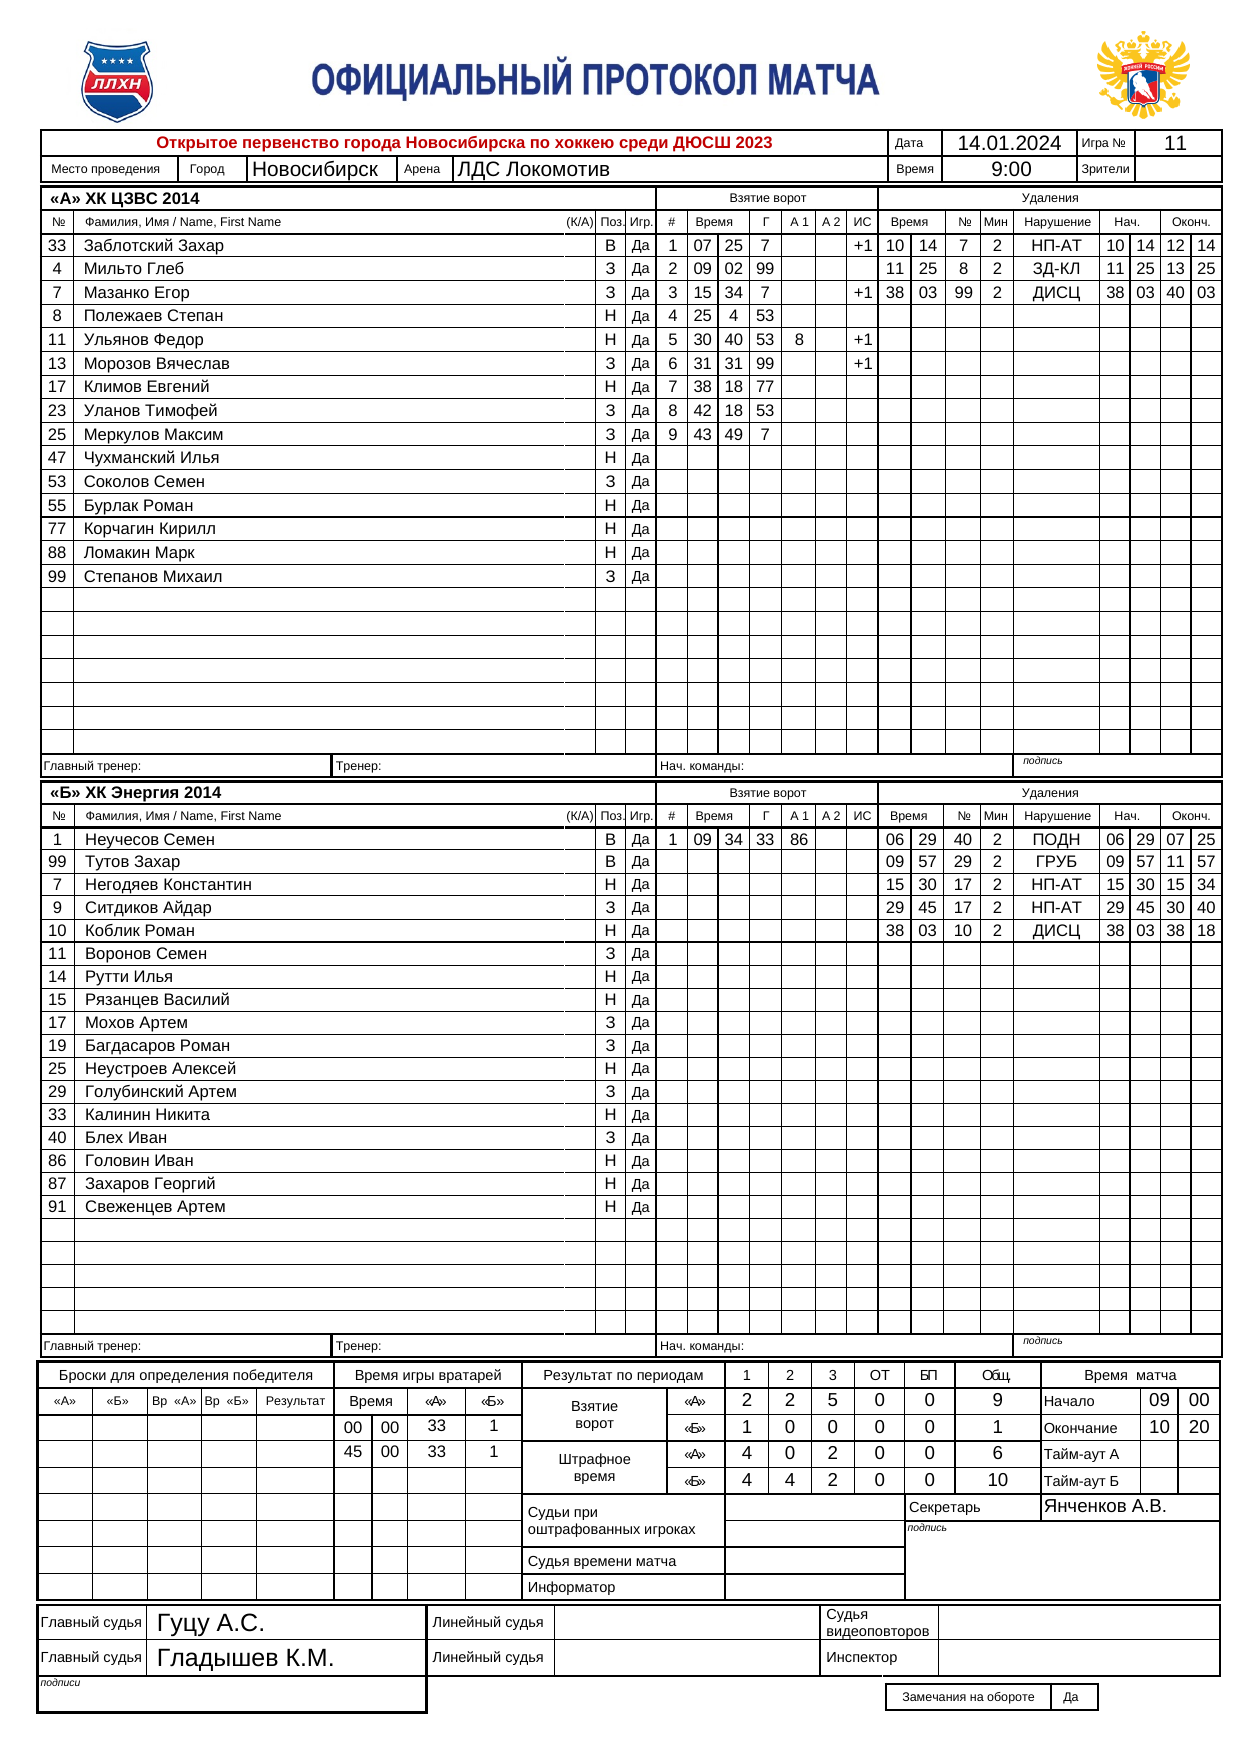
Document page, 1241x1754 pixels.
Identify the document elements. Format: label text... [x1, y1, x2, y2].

table_cell [719, 1196, 749, 1218]
table_cell [944, 1288, 980, 1310]
table_cell Да [626, 352, 655, 374]
table_cell [879, 1012, 910, 1033]
table_cell Да [626, 966, 655, 987]
table_cell подпись [1014, 755, 1221, 776]
table_cell [1131, 1288, 1160, 1310]
table_cell 29 [1131, 829, 1160, 849]
table_cell Мохов Артем [75, 1012, 564, 1033]
table_cell [1131, 1196, 1160, 1218]
table_cell [847, 683, 877, 706]
table_cell [148, 1574, 201, 1599]
table_cell [373, 1494, 407, 1520]
table_header Время игры вратарей [335, 1363, 521, 1387]
table_cell НП-АТ [1014, 874, 1099, 895]
table_cell Да [626, 943, 655, 964]
table_cell [912, 423, 945, 445]
table_cell [816, 1173, 846, 1195]
table_cell [981, 352, 1013, 374]
table_cell [981, 636, 1013, 658]
table_cell [782, 235, 815, 256]
table_cell 86 [42, 1150, 74, 1172]
table_cell [688, 730, 717, 753]
table_cell [408, 1468, 465, 1493]
table_cell Н [596, 1150, 625, 1172]
table_cell [1161, 612, 1190, 634]
table_cell 31 [688, 352, 717, 374]
table_cell ИС [847, 805, 877, 826]
table_cell [93, 1416, 147, 1440]
table_cell [657, 446, 687, 469]
table_cell [912, 683, 945, 706]
table_cell З [596, 281, 625, 303]
table_cell Зрители [1078, 157, 1134, 181]
table_cell 03 [1192, 281, 1221, 303]
table_cell [981, 470, 1013, 493]
table_cell 4 [769, 1468, 811, 1493]
table_cell [565, 423, 595, 445]
table_cell [981, 494, 1013, 516]
table_cell [750, 1196, 781, 1218]
table_cell [981, 1035, 1013, 1057]
table_cell [688, 707, 717, 729]
table_cell [565, 683, 595, 706]
table_cell [42, 659, 73, 682]
table_cell [847, 518, 877, 540]
table_cell [688, 541, 717, 564]
table_cell Гладышев К.М. [147, 1640, 425, 1675]
table_cell [1192, 1104, 1221, 1126]
table_cell 6 [657, 352, 687, 374]
table_cell [782, 1035, 815, 1057]
table_cell 38 [1100, 920, 1129, 941]
table_cell [1100, 1035, 1129, 1057]
table_cell [565, 1242, 595, 1264]
table_cell [1100, 683, 1129, 706]
table_cell [981, 541, 1013, 564]
table_cell Г [750, 805, 781, 826]
table_cell [816, 257, 846, 280]
table_cell [719, 1104, 749, 1126]
table_cell [946, 541, 980, 564]
table_cell [912, 1288, 943, 1310]
table_cell [879, 636, 910, 658]
table_cell [565, 966, 595, 987]
table_cell [1100, 1288, 1129, 1310]
table_cell [1100, 1150, 1129, 1172]
table_cell «Б» [668, 1415, 724, 1440]
table_cell 4 [726, 1468, 768, 1493]
table_cell 9 [956, 1389, 1040, 1413]
table_cell [1100, 423, 1129, 445]
table_cell [466, 1547, 521, 1573]
table_cell [782, 565, 815, 587]
table_cell [1131, 683, 1160, 706]
table_cell [912, 446, 945, 469]
table_cell [565, 235, 595, 256]
table_cell [1161, 1196, 1190, 1218]
table_cell [1131, 1058, 1160, 1079]
table_cell Свеженцев Артем [75, 1196, 564, 1218]
table_cell ПОДН [1014, 829, 1099, 849]
table_cell 5 [812, 1389, 854, 1413]
table_cell [1161, 588, 1190, 611]
table_cell 1 [657, 829, 687, 849]
table_cell З [596, 1127, 625, 1149]
table_cell [565, 1196, 595, 1218]
table_cell 0 [855, 1415, 904, 1440]
table_cell [1014, 1012, 1099, 1033]
table_cell 03 [912, 281, 945, 303]
table_cell [981, 446, 1013, 469]
table_cell [1161, 305, 1190, 327]
table_cell [1192, 588, 1221, 611]
table_cell [879, 518, 910, 540]
table_cell [565, 1035, 595, 1057]
table_cell [688, 920, 717, 941]
table_cell 1 [42, 829, 74, 849]
table_cell [847, 943, 877, 964]
table_cell [657, 565, 687, 587]
table_header 1 [726, 1363, 768, 1387]
table_cell З [596, 1081, 625, 1103]
table_cell [148, 1416, 201, 1440]
table_cell [1100, 565, 1129, 587]
table_cell [1131, 1035, 1160, 1057]
table_cell Негодяев Константин [75, 874, 564, 895]
table_cell [944, 1219, 980, 1241]
table_cell [657, 1058, 687, 1079]
table_cell Н [596, 518, 625, 540]
table_cell [42, 707, 73, 729]
table_cell 38 [688, 376, 717, 398]
table_cell [688, 874, 717, 895]
table_cell «Б» [668, 1468, 724, 1493]
table_cell [946, 446, 980, 469]
table_cell [879, 1219, 910, 1241]
table_cell [1131, 376, 1160, 398]
table_cell [981, 1081, 1013, 1103]
table_cell 29 [879, 896, 910, 918]
table_cell 18 [1192, 920, 1221, 941]
table_cell [782, 966, 815, 987]
table_cell [883, 1677, 1220, 1681]
table_cell [1100, 399, 1129, 422]
table_cell [981, 683, 1013, 706]
table_cell [1014, 659, 1099, 682]
table_cell [847, 966, 877, 987]
table_cell [74, 636, 564, 658]
table_cell Да [626, 1012, 655, 1033]
table_cell [335, 1521, 371, 1546]
table_cell 7 [946, 235, 980, 256]
table_cell [202, 1441, 256, 1467]
table_cell [1161, 636, 1190, 658]
table_cell [944, 1104, 980, 1126]
table_cell [1161, 1219, 1190, 1241]
table_cell [879, 494, 910, 516]
table_cell [688, 1219, 717, 1241]
table_cell [1192, 1035, 1221, 1057]
table_cell Оконч. [1161, 805, 1221, 826]
table_cell [944, 966, 980, 987]
table_cell [816, 1265, 846, 1287]
table_cell Калинин Никита [75, 1104, 564, 1126]
table_cell 2 [769, 1389, 811, 1413]
table_cell [202, 1521, 256, 1546]
table_cell 0 [905, 1415, 954, 1440]
table_cell [719, 1219, 749, 1241]
table_cell З [596, 565, 625, 587]
table_cell [912, 1265, 943, 1287]
table_cell Да [626, 281, 655, 303]
table_cell [565, 565, 595, 587]
table_cell ГРУБ [1014, 850, 1099, 872]
table_cell [1161, 541, 1190, 564]
table_cell [719, 470, 749, 493]
table_cell [408, 1574, 465, 1599]
table_cell Начало [1042, 1389, 1140, 1413]
table_cell [1131, 1265, 1160, 1287]
picture [5, 28, 1197, 129]
table_cell Уланов Тимофей [74, 399, 564, 422]
table_cell 33 [42, 1104, 74, 1126]
table_cell [688, 1242, 717, 1264]
table_cell В [596, 235, 625, 256]
table_cell [596, 1265, 625, 1287]
table_cell [1131, 541, 1160, 564]
table_cell [981, 612, 1013, 634]
table_cell 8 [782, 328, 815, 351]
table_cell [726, 1548, 904, 1573]
table_cell [981, 989, 1013, 1011]
table_cell [596, 1242, 625, 1264]
table_cell 11 [1100, 257, 1129, 280]
table_cell [202, 1494, 256, 1520]
table_cell [816, 1219, 846, 1241]
table_cell [1100, 1058, 1129, 1079]
table_cell [555, 1640, 819, 1675]
table_cell [719, 565, 749, 587]
table_cell [1141, 1468, 1177, 1493]
table_cell 38 [879, 920, 910, 941]
table_cell 1 [466, 1416, 521, 1440]
table_cell [657, 1265, 687, 1287]
table_cell Да [626, 257, 655, 280]
table_cell [657, 730, 687, 753]
table_cell [981, 1012, 1013, 1033]
table_cell [1014, 989, 1099, 1011]
table_cell [1131, 305, 1160, 327]
table_cell [688, 966, 717, 987]
table_cell [912, 1035, 943, 1057]
table_cell Да [626, 376, 655, 398]
table_cell 12 [1161, 235, 1190, 256]
table_cell [1100, 1104, 1129, 1126]
table_cell ЗД-КЛ [1014, 257, 1099, 280]
table_header Да [1052, 1685, 1097, 1709]
table_cell [816, 1242, 846, 1264]
table_cell [1192, 565, 1221, 587]
table_cell [688, 1012, 717, 1033]
table_cell [879, 1104, 910, 1126]
table_cell [719, 446, 749, 469]
table_cell [657, 1311, 687, 1333]
table_cell [1179, 1441, 1219, 1467]
table_cell 99 [42, 565, 73, 587]
table_cell [879, 1265, 910, 1287]
table_cell [1100, 612, 1129, 634]
table_cell 91 [42, 1196, 74, 1218]
table_cell 34 [1192, 874, 1221, 895]
table_cell [912, 588, 945, 611]
table_cell [912, 707, 945, 729]
table_cell Н [596, 989, 625, 1011]
table_cell Г [750, 211, 781, 233]
table_cell [688, 896, 717, 918]
table_cell [1014, 707, 1099, 729]
table_cell 15 [1161, 874, 1190, 895]
table_cell Нач. команды: [657, 755, 1012, 776]
table_cell Да [626, 518, 655, 540]
table_cell [1014, 1173, 1099, 1195]
table_cell [750, 1265, 781, 1287]
table_cell [782, 920, 815, 941]
table_cell 30 [912, 874, 943, 895]
table_cell [1131, 612, 1160, 634]
table_cell [912, 989, 943, 1011]
table_cell [847, 730, 877, 753]
table_cell [944, 1173, 980, 1195]
table_cell [912, 1196, 943, 1218]
table_cell [565, 446, 595, 469]
table_cell [782, 850, 815, 872]
table_cell [847, 1104, 877, 1126]
table_cell [1161, 565, 1190, 587]
table_cell [782, 1242, 815, 1264]
table_cell [565, 1012, 595, 1033]
table_cell [1192, 423, 1221, 445]
table_cell [847, 305, 877, 327]
table_cell [912, 376, 945, 398]
table_cell [719, 518, 749, 540]
table_cell [750, 636, 781, 658]
table_cell 45 [335, 1441, 371, 1467]
table_cell [816, 966, 846, 987]
table_cell [1014, 612, 1099, 634]
table_cell Нарушение [1014, 211, 1099, 233]
table_cell [39, 1494, 92, 1520]
table_cell [657, 943, 687, 964]
table_cell [782, 683, 815, 706]
table_cell [626, 1242, 655, 1264]
table_cell [847, 1127, 877, 1149]
table_cell [782, 1104, 815, 1126]
table_cell [981, 1288, 1013, 1310]
table_cell НП-АТ [1014, 235, 1099, 256]
table_cell [657, 896, 687, 918]
table_cell [816, 1311, 846, 1333]
table_cell [74, 730, 564, 753]
table_cell Ульянов Федор [74, 328, 564, 351]
table_cell [1192, 989, 1221, 1011]
table_cell Да [626, 1081, 655, 1103]
table_cell [782, 659, 815, 682]
table_cell Полежаев Степан [74, 305, 564, 327]
table_cell «А» [668, 1389, 724, 1413]
table_cell [1100, 494, 1129, 516]
table_cell [1014, 943, 1099, 964]
table_cell Нач. [1100, 805, 1160, 826]
table_cell [42, 1219, 74, 1241]
table_cell Неучесов Семен [75, 829, 564, 849]
table_cell 4 [726, 1442, 768, 1467]
table_cell [719, 1035, 749, 1057]
table_cell [1100, 305, 1129, 327]
table_cell [946, 683, 980, 706]
table_cell Степанов Михаил [74, 565, 564, 587]
table_cell # [657, 211, 687, 233]
table_cell [1192, 707, 1221, 729]
table_cell [981, 1127, 1013, 1149]
table_cell Линейный судья [428, 1640, 554, 1675]
table_cell 25 [42, 423, 73, 445]
table_cell [1192, 518, 1221, 540]
table_cell [782, 494, 815, 516]
table_cell [750, 707, 781, 729]
table_cell 25 [688, 305, 717, 327]
table_cell 9:00 [943, 157, 1076, 181]
table_cell [946, 470, 980, 493]
table_cell [816, 943, 846, 964]
table_cell Да [626, 874, 655, 895]
table_cell [93, 1468, 147, 1493]
table_cell Вр «Б» [202, 1389, 256, 1413]
table_cell [1014, 541, 1099, 564]
table_cell [879, 565, 910, 587]
table_cell [626, 683, 655, 706]
table_cell [1014, 305, 1099, 327]
table_cell [1100, 328, 1129, 351]
table_cell [39, 1574, 92, 1599]
table_cell [657, 518, 687, 540]
table_cell [719, 1242, 749, 1264]
table_cell [1161, 1288, 1190, 1310]
table_cell Н [596, 1196, 625, 1218]
table_cell [782, 874, 815, 895]
table_cell [148, 1521, 201, 1546]
table_cell [1131, 966, 1160, 987]
table_cell [782, 257, 815, 280]
table_cell Главный судья [39, 1640, 146, 1675]
table_cell [565, 470, 595, 493]
table_cell [688, 588, 717, 611]
table_cell [782, 1081, 815, 1103]
table_cell [42, 612, 73, 634]
table_cell 9 [657, 423, 687, 445]
table_cell [688, 636, 717, 658]
table_cell [782, 446, 815, 469]
table_cell [816, 612, 846, 634]
table_cell [750, 850, 781, 872]
table_cell 06 [879, 829, 910, 849]
table_cell [1161, 1173, 1190, 1195]
table_cell [688, 1104, 717, 1126]
table_cell [946, 328, 980, 351]
table_cell [1131, 565, 1160, 587]
table_cell 42 [688, 399, 717, 422]
table_cell Главный судья [39, 1606, 146, 1639]
table_cell [782, 1127, 815, 1149]
table_cell Голубинский Артем [75, 1081, 564, 1103]
table_cell [466, 1494, 521, 1520]
table_cell [816, 659, 846, 682]
table_cell [879, 588, 910, 611]
table_cell 11 [879, 257, 910, 280]
table_cell [912, 1127, 943, 1149]
table_cell 0 [905, 1389, 954, 1413]
table_cell 57 [912, 850, 943, 872]
table_cell 30 [1161, 896, 1190, 918]
table_cell [657, 1242, 687, 1264]
table_cell [1192, 1081, 1221, 1103]
table_cell Да [626, 920, 655, 941]
table_cell [93, 1521, 147, 1546]
table_cell Место проведения [42, 157, 177, 181]
table_header Взятие ворот [657, 783, 877, 803]
table_cell [373, 1574, 407, 1599]
table_cell [1161, 328, 1190, 351]
table_cell [879, 966, 910, 987]
table_cell [565, 281, 595, 303]
table_cell Меркулов Максим [74, 423, 564, 445]
table_cell 14 [912, 235, 945, 256]
table_cell 2 [981, 281, 1013, 303]
table_cell Да [626, 896, 655, 918]
table_cell [428, 1677, 882, 1711]
table_cell 00 [335, 1416, 371, 1440]
table_cell 07 [1161, 829, 1190, 849]
table_cell [335, 1547, 371, 1573]
table_cell [912, 328, 945, 351]
table_cell Н [596, 541, 625, 564]
table_cell 17 [42, 1012, 74, 1033]
table_cell З [596, 896, 625, 918]
table_cell З [596, 399, 625, 422]
table_cell [202, 1416, 256, 1440]
table_cell 0 [855, 1442, 904, 1467]
table_cell [750, 989, 781, 1011]
table_cell 2 [981, 257, 1013, 280]
table_cell А 1 [782, 805, 815, 826]
table_cell 07 [688, 235, 717, 256]
table_cell [257, 1468, 333, 1493]
table_cell [74, 588, 564, 611]
table_cell 5 [657, 328, 687, 351]
table_cell Н [596, 920, 625, 941]
table_cell [1014, 399, 1099, 422]
table_cell 10 [1100, 235, 1129, 256]
table_cell [750, 1104, 781, 1126]
table_cell +1 [847, 281, 877, 303]
table_cell [816, 730, 846, 753]
table_cell [688, 565, 717, 587]
table_cell [879, 446, 910, 469]
table_cell [202, 1468, 256, 1493]
table_cell 29 [912, 829, 943, 849]
table_cell 00 [373, 1441, 407, 1467]
table_cell Время [335, 1389, 407, 1413]
table_cell [719, 1081, 749, 1103]
table_cell [946, 423, 980, 445]
table_header Броски для определения победителя [39, 1363, 333, 1387]
table_cell [1131, 494, 1160, 516]
table_cell «Б » [466, 1389, 521, 1413]
table_cell [847, 612, 877, 634]
table_cell [1131, 659, 1160, 682]
table_cell [1014, 565, 1099, 587]
table_cell [1161, 1265, 1190, 1287]
table_cell [408, 1494, 465, 1520]
table_cell [1192, 1311, 1221, 1333]
table_cell 2 [981, 850, 1013, 872]
table_cell [1161, 518, 1190, 540]
table_cell [847, 1219, 877, 1241]
table_cell [1192, 494, 1221, 516]
table_cell Новосибирск [248, 157, 396, 181]
table_cell [946, 352, 980, 374]
table_cell [879, 1196, 910, 1218]
table_cell [912, 1104, 943, 1126]
table_cell [912, 518, 945, 540]
table_cell [719, 683, 749, 706]
table_cell [1100, 1311, 1129, 1333]
table_cell [816, 446, 846, 469]
table_cell Да [626, 470, 655, 493]
table_cell З [596, 423, 625, 445]
table_cell [688, 1150, 717, 1172]
table_cell [879, 423, 910, 445]
table_cell [1161, 352, 1190, 374]
table_cell 2 [812, 1442, 854, 1467]
table_cell [1014, 683, 1099, 706]
table_cell 40 [1192, 896, 1221, 918]
table_cell [782, 943, 815, 964]
table_cell А 2 [816, 805, 846, 826]
table_cell [688, 612, 717, 634]
table_cell [75, 1265, 564, 1287]
table_cell 38 [879, 281, 910, 303]
table_cell [1131, 730, 1160, 753]
table_cell 99 [750, 257, 781, 280]
table_cell [912, 305, 945, 327]
table_cell 8 [946, 257, 980, 280]
table_cell [879, 989, 910, 1011]
table_cell [816, 920, 846, 941]
table_cell [657, 470, 687, 493]
table_cell Морозов Вячеслав [74, 352, 564, 374]
table_cell [946, 707, 980, 729]
table_cell [1014, 328, 1099, 351]
table_cell 15 [1100, 874, 1129, 895]
table_cell [1131, 423, 1160, 445]
table_cell [1100, 966, 1129, 987]
table_cell 03 [912, 920, 943, 941]
table_cell Инспектор [821, 1640, 938, 1675]
table_cell 02 [719, 257, 749, 280]
table_cell [565, 659, 595, 682]
table_cell 38 [1100, 281, 1129, 303]
table_cell [912, 730, 945, 753]
table_cell Время [879, 211, 945, 233]
table_cell [39, 1547, 92, 1573]
table_cell [688, 943, 717, 964]
table_cell Нач. [1100, 211, 1160, 233]
table_cell [816, 989, 846, 1011]
table_cell [782, 305, 815, 327]
table_cell [847, 376, 877, 398]
table_cell З [596, 1035, 625, 1057]
table_cell [1161, 989, 1190, 1011]
table_cell [1161, 1012, 1190, 1033]
table_cell Коблик Роман [75, 920, 564, 941]
table_cell [847, 399, 877, 422]
table_cell [782, 989, 815, 1011]
table_cell [39, 1468, 92, 1493]
table_cell [657, 1127, 687, 1149]
table_cell [1131, 352, 1160, 374]
table_cell 40 [42, 1127, 74, 1149]
table_cell [879, 1288, 910, 1310]
table_cell [1131, 588, 1160, 611]
table_cell [565, 874, 595, 895]
table_cell [816, 1288, 846, 1310]
table_cell [1014, 966, 1099, 987]
table_cell [1100, 989, 1129, 1011]
table_cell [816, 636, 846, 658]
table_cell 1 [466, 1441, 521, 1467]
table_cell 2 [981, 896, 1013, 918]
table_cell [657, 683, 687, 706]
table_cell [626, 1311, 655, 1333]
table_cell [750, 1012, 781, 1033]
table_cell Н [596, 1058, 625, 1079]
table_cell Судья времени матча [523, 1548, 724, 1573]
table_cell [946, 612, 980, 634]
table_cell [750, 1173, 781, 1195]
table_cell [879, 730, 910, 753]
table_cell (К/А) [565, 805, 595, 826]
table_cell 14 [42, 966, 74, 987]
table_cell Н [596, 446, 625, 469]
table_cell [565, 920, 595, 941]
table_cell [1099, 1682, 1220, 1711]
table_header Замечания на обороте [887, 1685, 1050, 1709]
table_cell 29 [944, 850, 980, 872]
table_cell [42, 1288, 74, 1310]
table_cell [719, 730, 749, 753]
table_cell [1192, 1265, 1221, 1287]
table_cell [879, 707, 910, 729]
table_cell [847, 1150, 877, 1172]
table_header «Б» ХК Энергия 2014 [42, 783, 655, 803]
table_cell [565, 850, 595, 872]
table_cell [1192, 683, 1221, 706]
table_cell [912, 636, 945, 658]
table_cell [565, 541, 595, 564]
table_cell 2 [812, 1468, 854, 1493]
table_cell [565, 305, 595, 327]
table_cell [1131, 636, 1160, 658]
table_cell [626, 612, 655, 634]
table_cell [912, 352, 945, 374]
table_cell [750, 1288, 781, 1310]
table_cell Взятие ворот [523, 1389, 666, 1440]
table_cell [466, 1574, 521, 1599]
table_cell [750, 494, 781, 516]
table_cell [1131, 470, 1160, 493]
table_cell [657, 1035, 687, 1057]
table_cell [1131, 1127, 1160, 1149]
table_cell [202, 1574, 256, 1599]
table_cell [782, 1150, 815, 1172]
table_cell [657, 1150, 687, 1172]
table_cell [816, 1104, 846, 1126]
table_cell Мазанко Егор [74, 281, 564, 303]
table_cell [657, 850, 687, 872]
table_cell 11 [1161, 850, 1190, 872]
table_cell Н [596, 874, 625, 895]
table_cell [816, 328, 846, 351]
table_cell 7 [750, 281, 781, 303]
table_cell 10 [879, 235, 910, 256]
table_cell [782, 281, 815, 303]
table_cell [750, 1058, 781, 1079]
table_cell [335, 1468, 371, 1493]
table_header Удаления [879, 783, 1221, 803]
table_cell [847, 257, 877, 280]
table_cell [1131, 1104, 1160, 1126]
table_cell [782, 423, 815, 445]
table_cell [782, 636, 815, 658]
table_cell [1100, 943, 1129, 964]
table_header «А» ХК ЦЗВС 2014 [42, 188, 655, 209]
table_cell Багдасаров Роман [75, 1035, 564, 1057]
table_cell [596, 588, 625, 611]
table_cell [719, 588, 749, 611]
table_cell [750, 470, 781, 493]
table_cell 00 [1179, 1389, 1219, 1413]
table_cell [726, 1575, 904, 1599]
table_cell [148, 1547, 201, 1573]
table_cell [1100, 636, 1129, 658]
table_cell [565, 376, 595, 398]
table_cell [657, 494, 687, 516]
table_cell [719, 943, 749, 964]
table_cell [782, 399, 815, 422]
table_cell 0 [905, 1442, 954, 1467]
table_cell № [42, 805, 74, 826]
table_cell [719, 850, 749, 872]
table_cell 1 [726, 1415, 768, 1440]
table_cell [981, 943, 1013, 964]
table_cell 09 [688, 257, 717, 280]
table_cell # [657, 805, 687, 826]
table_cell [879, 352, 910, 374]
table_cell [981, 423, 1013, 445]
table_cell Ломакин Марк [74, 541, 564, 564]
table_cell [373, 1521, 407, 1546]
table_cell [75, 1288, 564, 1310]
table_cell +1 [847, 352, 877, 374]
table_cell [626, 730, 655, 753]
table_cell 57 [1192, 850, 1221, 872]
table_cell [1161, 1150, 1190, 1172]
table_cell 09 [1100, 850, 1129, 872]
table_cell [750, 1219, 781, 1241]
table_cell В [596, 850, 625, 872]
table_cell [816, 518, 846, 540]
table_cell Нарушение [1014, 805, 1099, 826]
table_header 11 [1136, 131, 1221, 155]
table_cell 10 [1141, 1415, 1177, 1440]
table_cell № [946, 211, 980, 233]
table_cell З [596, 943, 625, 964]
table_cell [847, 588, 877, 611]
table_cell [596, 612, 625, 634]
table_cell [373, 1468, 407, 1493]
table_cell [1192, 352, 1221, 374]
table_cell [373, 1547, 407, 1573]
table_cell [1014, 1081, 1099, 1103]
table_cell [946, 494, 980, 516]
table_cell [912, 399, 945, 422]
table_cell 0 [769, 1415, 811, 1440]
table_cell В [596, 829, 625, 849]
table_cell [1100, 518, 1129, 540]
table_cell 33 [42, 235, 73, 256]
table_cell 25 [1192, 829, 1221, 849]
table_cell 11 [42, 943, 74, 964]
table_cell [1014, 1265, 1099, 1287]
table_cell [1161, 1081, 1190, 1103]
table_cell 17 [944, 874, 980, 895]
table_cell 25 [912, 257, 945, 280]
table_cell Секретарь [906, 1495, 1040, 1520]
table_cell [565, 328, 595, 351]
table_cell Неустроев Алексей [75, 1058, 564, 1079]
table_cell [946, 305, 980, 327]
table_cell 20 [1179, 1415, 1219, 1440]
table_cell 1 [657, 235, 687, 256]
table_cell Да [626, 399, 655, 422]
table_cell Тайм-аут А [1042, 1441, 1140, 1467]
table_cell [981, 1196, 1013, 1218]
table_cell 29 [1100, 896, 1129, 918]
table_cell 7 [750, 423, 781, 445]
table_cell Рутти Илья [75, 966, 564, 987]
table_cell 33 [750, 829, 781, 849]
table_cell [782, 1311, 815, 1333]
table_cell [42, 1242, 74, 1264]
table_cell 25 [719, 235, 749, 256]
table_cell Да [626, 850, 655, 872]
table_cell Гуцу А.С. [147, 1606, 425, 1639]
table_cell [626, 659, 655, 682]
table_cell [565, 518, 595, 540]
table_cell Да [626, 1035, 655, 1057]
table_cell Н [596, 328, 625, 351]
table_cell [782, 588, 815, 611]
table_cell 06 [1100, 829, 1129, 849]
table_header Открытое первенство города Новосибирска по хоккею среди ДЮСШ 2023 [42, 131, 887, 155]
table_cell [1192, 966, 1221, 987]
table_cell Игр. [626, 805, 655, 826]
table_cell [565, 1081, 595, 1103]
table_cell [944, 943, 980, 964]
table_cell [555, 1606, 819, 1639]
table_cell [981, 730, 1013, 753]
table_cell [1131, 1012, 1160, 1033]
table_cell 99 [750, 352, 781, 374]
table_cell [1161, 376, 1190, 398]
table_cell [816, 399, 846, 422]
table_cell [626, 707, 655, 729]
table_cell [816, 850, 846, 872]
table_cell [750, 1035, 781, 1057]
table_cell Главный тренер: [42, 755, 330, 776]
table_cell Поз. [596, 805, 625, 826]
table_cell [782, 896, 815, 918]
table_cell Да [626, 1173, 655, 1195]
table_cell [93, 1441, 147, 1467]
table_cell [782, 1058, 815, 1079]
table_cell [782, 376, 815, 398]
table_header Дата [889, 131, 941, 155]
table_cell [1192, 730, 1221, 753]
table_cell [257, 1521, 333, 1546]
table_cell Вр «А» [148, 1389, 201, 1413]
table_cell [912, 565, 945, 587]
table_cell Н [596, 376, 625, 398]
table_cell [981, 399, 1013, 422]
table_cell 13 [42, 352, 73, 374]
table_cell [688, 850, 717, 872]
table_cell 86 [782, 829, 815, 849]
table_cell [816, 1035, 846, 1057]
table_cell [1192, 399, 1221, 422]
table_cell [148, 1494, 201, 1520]
table_cell 03 [1131, 920, 1160, 941]
table_cell [847, 1012, 877, 1033]
table_cell [981, 305, 1013, 327]
table_cell № [944, 805, 980, 826]
table_cell Время [688, 211, 749, 233]
table_cell 03 [1131, 281, 1160, 303]
table_cell [565, 588, 595, 611]
table_cell [847, 565, 877, 587]
table_cell [981, 1173, 1013, 1195]
table_cell 0 [905, 1468, 954, 1493]
table_cell [847, 1035, 877, 1057]
table_cell [42, 636, 73, 658]
table_cell [879, 659, 910, 682]
table_cell 33 [408, 1416, 465, 1440]
table_cell З [596, 352, 625, 374]
table_cell [912, 943, 943, 964]
table_cell [1131, 1219, 1160, 1241]
table_cell [1131, 1150, 1160, 1172]
table_cell [816, 470, 846, 493]
table_cell [981, 659, 1013, 682]
table_cell ИС [847, 211, 877, 233]
table_cell [782, 707, 815, 729]
table_cell [1192, 470, 1221, 493]
table_cell Время [879, 805, 943, 826]
table_cell «А» [668, 1442, 724, 1467]
table_cell [1161, 494, 1190, 516]
table_header 2 [769, 1363, 811, 1387]
table_cell [879, 376, 910, 398]
table_cell Климов Евгений [74, 376, 564, 398]
table_cell [1131, 1311, 1160, 1333]
table_cell [879, 399, 910, 422]
table_cell 55 [42, 494, 73, 516]
table_cell [688, 470, 717, 493]
table_cell [750, 943, 781, 964]
table_cell [148, 1441, 201, 1467]
table_cell 19 [42, 1035, 74, 1057]
table_cell Да [626, 235, 655, 256]
table_cell [981, 1265, 1013, 1287]
table_cell [847, 1081, 877, 1103]
table_cell 09 [688, 829, 717, 849]
table_cell 99 [42, 850, 74, 872]
table_cell [879, 305, 910, 327]
table_cell [202, 1547, 256, 1573]
table_cell [257, 1574, 333, 1599]
table_cell [1014, 1104, 1099, 1126]
table_cell [939, 1606, 1219, 1639]
table_cell [912, 470, 945, 493]
table_cell Результат [257, 1389, 333, 1413]
table_cell 25 [1192, 257, 1221, 280]
table_cell [657, 966, 687, 987]
table_cell З [596, 1012, 625, 1033]
table_cell Захаров Георгий [75, 1173, 564, 1195]
table_cell [1014, 376, 1099, 398]
table_cell 0 [855, 1468, 904, 1493]
table_header Взятие ворот [657, 188, 877, 209]
table_cell [596, 1288, 625, 1310]
table_cell [688, 1196, 717, 1218]
table_cell [1100, 707, 1129, 729]
table_cell [719, 920, 749, 941]
table_cell [750, 966, 781, 987]
table_cell Тренер: [333, 755, 655, 776]
table_cell [74, 612, 564, 634]
table_cell [912, 1058, 943, 1079]
table_cell [1014, 423, 1099, 445]
table_cell [912, 541, 945, 564]
table_cell [726, 1495, 904, 1520]
table_cell [879, 470, 910, 493]
table_header Время матча [1042, 1363, 1219, 1387]
table_cell [688, 1265, 717, 1287]
table_cell Да [626, 565, 655, 587]
table_cell 4 [719, 305, 749, 327]
table_cell [408, 1547, 465, 1573]
table_cell [1161, 707, 1190, 729]
table_cell [750, 1242, 781, 1264]
table_cell [719, 874, 749, 895]
table_cell [847, 541, 877, 564]
table_cell [847, 1265, 877, 1287]
table_cell [565, 1058, 595, 1079]
table_cell [981, 1058, 1013, 1079]
table_cell Фамилия, Имя / Name, First Name [75, 805, 565, 826]
table_cell [1161, 966, 1190, 987]
table_cell [879, 328, 910, 351]
table_cell 25 [1131, 257, 1160, 280]
table_cell [816, 1058, 846, 1079]
table_cell [1014, 494, 1099, 516]
table_cell [39, 1416, 92, 1440]
table_cell Воронов Семен [75, 943, 564, 964]
table_cell [1131, 518, 1160, 540]
table_cell [719, 966, 749, 987]
table_cell [1192, 1012, 1221, 1033]
table_cell [1100, 541, 1129, 564]
table_header Игра № [1078, 131, 1134, 155]
table_cell [816, 707, 846, 729]
table_cell Да [626, 305, 655, 327]
table_cell Да [626, 1196, 655, 1218]
table_cell Чухманский Илья [74, 446, 564, 469]
table_cell [1100, 470, 1129, 493]
table_cell [719, 1150, 749, 1172]
table_cell [657, 874, 687, 895]
table_cell [688, 518, 717, 540]
table_cell 7 [42, 281, 73, 303]
table_cell [847, 446, 877, 469]
table_cell [816, 829, 846, 849]
table_cell Главный тренер: [42, 1335, 330, 1356]
table_cell [1100, 1127, 1129, 1149]
table_cell +1 [847, 235, 877, 256]
table_cell Н [596, 494, 625, 516]
table_cell [816, 1012, 846, 1033]
table_cell [719, 1127, 749, 1149]
table_cell [565, 352, 595, 374]
table_cell [657, 612, 687, 634]
table_cell [879, 1127, 910, 1149]
table_cell [1161, 943, 1190, 964]
table_cell [847, 1058, 877, 1079]
table_cell [816, 896, 846, 918]
table_cell [565, 1265, 595, 1287]
table_cell [1014, 470, 1099, 493]
table_cell [1131, 1173, 1160, 1195]
table_cell 15 [879, 874, 910, 895]
table_cell [1100, 588, 1129, 611]
table_cell Бурлак Роман [74, 494, 564, 516]
table_cell [847, 1311, 877, 1333]
table_cell [596, 659, 625, 682]
table_cell [946, 659, 980, 682]
table_cell [1131, 328, 1160, 351]
table_cell подпись [1014, 1335, 1221, 1356]
table_cell [1161, 446, 1190, 469]
table_cell [816, 565, 846, 587]
table_cell [1161, 399, 1190, 422]
table_cell [879, 1242, 910, 1264]
table_cell [1192, 636, 1221, 658]
table_cell [750, 659, 781, 682]
table_cell [719, 1288, 749, 1310]
table_cell [408, 1521, 465, 1546]
table_cell 8 [42, 305, 73, 327]
table_cell З [596, 257, 625, 280]
table_cell 18 [719, 376, 749, 398]
table_cell [944, 1196, 980, 1218]
table_cell [75, 1219, 564, 1241]
table_cell [1131, 399, 1160, 422]
table_cell [1100, 446, 1129, 469]
table_cell Время [688, 805, 749, 826]
table_cell ЛДС Локомотив [454, 157, 887, 181]
table_cell Линейный судья [428, 1606, 554, 1639]
table_cell [981, 1242, 1013, 1264]
table_cell [565, 730, 595, 753]
table_cell [657, 1173, 687, 1195]
table_cell Да [626, 446, 655, 469]
table_cell [1014, 352, 1099, 374]
table_cell Ситдиков Айдар [75, 896, 564, 918]
table_cell [946, 588, 980, 611]
table_cell [565, 829, 595, 849]
table_cell [816, 235, 846, 256]
table_cell [912, 494, 945, 516]
table_cell [879, 943, 910, 964]
table_cell [1192, 943, 1221, 964]
table_cell Игр. [626, 211, 655, 233]
table_cell 15 [42, 989, 74, 1011]
table_cell [626, 1219, 655, 1241]
table_cell 77 [750, 376, 781, 398]
table_cell [847, 989, 877, 1011]
table_cell [657, 707, 687, 729]
table_cell 43 [688, 423, 717, 445]
table_cell [981, 565, 1013, 587]
table_cell 10 [42, 920, 74, 941]
table_cell [981, 707, 1013, 729]
table_cell Поз. [596, 211, 625, 233]
table_cell 45 [912, 896, 943, 918]
table_cell [1161, 683, 1190, 706]
table_cell [1014, 1311, 1099, 1333]
table_cell 11 [42, 328, 73, 351]
table_cell 09 [1141, 1389, 1177, 1413]
table_cell [688, 1173, 717, 1195]
table_cell [657, 659, 687, 682]
table_cell [1014, 1058, 1099, 1079]
table_cell Оконч. [1161, 211, 1221, 233]
table_cell Тайм-аут Б [1042, 1468, 1140, 1493]
table_header ОТ [855, 1363, 904, 1387]
table_cell [657, 588, 687, 611]
table_cell [816, 1150, 846, 1172]
table_cell 00 [373, 1416, 407, 1440]
table_cell [626, 588, 655, 611]
table_cell ДИСЦ [1014, 920, 1099, 941]
table_cell 2 [981, 829, 1013, 849]
table_cell Да [626, 1150, 655, 1172]
table_cell Судья видеоповторов [821, 1606, 938, 1639]
table_cell [257, 1416, 333, 1440]
table_cell [944, 1150, 980, 1172]
table_cell [688, 683, 717, 706]
table_cell [912, 1081, 943, 1103]
table_cell [1161, 659, 1190, 682]
table_cell [596, 1219, 625, 1241]
table_cell [1014, 1219, 1099, 1241]
table_cell [1161, 1035, 1190, 1057]
table_cell [847, 920, 877, 941]
table_cell [944, 1035, 980, 1057]
table_cell Штрафное время [523, 1442, 666, 1493]
table_cell [1161, 1242, 1190, 1264]
table_cell А 2 [816, 211, 846, 233]
table_cell [1100, 1012, 1129, 1033]
table_cell [944, 1265, 980, 1287]
table_cell [750, 565, 781, 587]
table_cell [847, 470, 877, 493]
table_cell [1014, 446, 1099, 469]
table_cell [981, 966, 1013, 987]
table_cell 49 [719, 423, 749, 445]
table_cell [688, 1035, 717, 1057]
table_cell [1192, 1288, 1221, 1310]
table_cell [750, 446, 781, 469]
table_cell [847, 1288, 877, 1310]
table_cell [1192, 1173, 1221, 1195]
table_cell +1 [847, 328, 877, 351]
table_cell 2 [981, 920, 1013, 941]
table_cell [74, 683, 564, 706]
table_cell [946, 376, 980, 398]
table_cell [816, 874, 846, 895]
table_cell [93, 1574, 147, 1599]
table_cell 2 [726, 1389, 768, 1413]
table_cell Корчагин Кирилл [74, 518, 564, 540]
table_cell [879, 541, 910, 564]
table_cell А 1 [782, 211, 815, 233]
table_cell [847, 850, 877, 872]
table_cell [565, 257, 595, 280]
table_cell 14 [1131, 235, 1160, 256]
table_cell [946, 399, 980, 422]
table_cell Арена [398, 157, 452, 181]
table_cell 14 [1192, 235, 1221, 256]
table_cell 25 [42, 1058, 74, 1079]
table_cell [1161, 470, 1190, 493]
table_cell [750, 874, 781, 895]
table_cell [847, 423, 877, 445]
table_cell [879, 1150, 910, 1172]
table_cell [1192, 541, 1221, 564]
table_cell Информатор [523, 1575, 724, 1599]
table_cell [1161, 1311, 1190, 1333]
table_cell [944, 1012, 980, 1033]
table_cell Мин [981, 805, 1013, 826]
table_cell [1014, 1196, 1099, 1218]
table_cell 4 [657, 305, 687, 327]
table_cell [816, 588, 846, 611]
table_cell [847, 494, 877, 516]
table_cell [719, 612, 749, 634]
table_cell [657, 1081, 687, 1103]
table_cell [565, 1150, 595, 1172]
table_cell [657, 989, 687, 1011]
table_cell [688, 446, 717, 469]
table_cell [719, 494, 749, 516]
table_cell [1131, 446, 1160, 469]
table_cell 10 [956, 1468, 1040, 1493]
table_cell Тутов Захар [75, 850, 564, 872]
table_cell 47 [42, 446, 73, 469]
table_cell [565, 399, 595, 422]
table_cell [1014, 636, 1099, 658]
table_cell Да [626, 541, 655, 564]
table_cell [879, 612, 910, 634]
table_cell [565, 1127, 595, 1149]
table_cell [596, 730, 625, 753]
table_cell [688, 659, 717, 682]
table_cell Фамилия, Имя / Name, First Name [74, 211, 565, 233]
table_cell [782, 352, 815, 374]
table_cell ДИСЦ [1014, 281, 1099, 303]
table_cell 88 [42, 541, 73, 564]
table_cell [335, 1574, 371, 1599]
table_cell [912, 1311, 943, 1333]
table_cell [946, 730, 980, 753]
table_cell [750, 683, 781, 706]
table_cell [750, 1150, 781, 1172]
table_cell 17 [944, 896, 980, 918]
table_cell [719, 896, 749, 918]
table_cell [1100, 1265, 1129, 1287]
table_cell 29 [42, 1081, 74, 1103]
table_cell 10 [944, 920, 980, 941]
table_cell 0 [855, 1389, 904, 1413]
table_cell [565, 1288, 595, 1310]
table_cell [912, 1012, 943, 1033]
table_cell 40 [944, 829, 980, 849]
table_cell [1014, 1242, 1099, 1264]
table_cell [912, 1242, 943, 1264]
table_cell Да [626, 829, 655, 849]
table_cell [847, 874, 877, 895]
table_cell [1100, 659, 1129, 682]
table_cell 34 [719, 829, 749, 849]
table_cell [719, 989, 749, 1011]
table_cell [257, 1441, 333, 1467]
table_cell [626, 1288, 655, 1310]
table_cell [39, 1521, 92, 1546]
table_cell 7 [750, 235, 781, 256]
table_cell [782, 1288, 815, 1310]
table_cell [565, 494, 595, 516]
table_cell Блех Иван [75, 1127, 564, 1149]
table_cell [42, 730, 73, 753]
table_cell [657, 1012, 687, 1033]
table_cell [657, 1219, 687, 1241]
table_cell 18 [719, 399, 749, 422]
table_cell [565, 707, 595, 729]
table_cell [847, 659, 877, 682]
table_cell Янченков А.В. [1042, 1495, 1219, 1520]
table_cell [1192, 659, 1221, 682]
table_cell [1141, 1441, 1177, 1467]
table_cell [847, 1196, 877, 1218]
table_cell [1161, 730, 1190, 753]
table_cell [816, 683, 846, 706]
table_cell [466, 1521, 521, 1546]
table_cell [688, 1127, 717, 1149]
table_cell [1014, 1288, 1099, 1310]
table_cell [1100, 352, 1129, 374]
table_cell «Б» [93, 1389, 147, 1413]
table_cell [816, 494, 846, 516]
table_cell 0 [812, 1415, 854, 1440]
table_cell [1179, 1468, 1219, 1493]
table_cell [257, 1494, 333, 1520]
table_cell [981, 1150, 1013, 1172]
table_cell Да [626, 1127, 655, 1149]
table_cell [1136, 157, 1221, 181]
table_cell [879, 1035, 910, 1057]
table_cell [688, 989, 717, 1011]
table_cell [726, 1521, 904, 1546]
table_cell [946, 565, 980, 587]
table_cell [981, 1104, 1013, 1126]
table_cell [944, 1081, 980, 1103]
table_cell [42, 683, 73, 706]
table_cell 31 [719, 352, 749, 374]
table_cell 7 [657, 376, 687, 398]
table_cell Да [626, 989, 655, 1011]
table_cell [879, 1081, 910, 1103]
table_cell [1192, 376, 1221, 398]
table_cell подписи [39, 1677, 425, 1711]
table_cell [816, 1127, 846, 1149]
table_cell Город [179, 157, 246, 181]
table_cell [847, 636, 877, 658]
table_cell [148, 1468, 201, 1493]
table_cell [816, 1081, 846, 1103]
table_cell [750, 730, 781, 753]
table_cell [816, 352, 846, 374]
table_cell (К/А) [565, 211, 595, 233]
table_cell [42, 588, 73, 611]
table_cell [596, 1311, 625, 1333]
table_cell [1161, 1127, 1190, 1149]
table_cell [596, 683, 625, 706]
table_cell [657, 1196, 687, 1218]
table_cell [1100, 1219, 1129, 1241]
table_cell [719, 1012, 749, 1033]
table_cell [1192, 305, 1221, 327]
table_cell [782, 518, 815, 540]
table_cell [565, 896, 595, 918]
table_cell [750, 1127, 781, 1149]
table_cell [946, 636, 980, 658]
table_cell [816, 541, 846, 564]
table_cell [847, 1242, 877, 1264]
table_cell [657, 1104, 687, 1126]
table_cell [1192, 1242, 1221, 1264]
table_cell [1100, 1242, 1129, 1264]
table_cell [1100, 730, 1129, 753]
table_cell [1192, 1150, 1221, 1172]
table_cell [944, 1311, 980, 1333]
table_cell [944, 1242, 980, 1264]
table_cell [847, 829, 877, 849]
table_cell Головин Иван [75, 1150, 564, 1172]
table_cell подпись [906, 1522, 1219, 1599]
table_cell 33 [408, 1441, 465, 1467]
table_cell [1131, 1081, 1160, 1103]
table_cell Да [626, 1104, 655, 1126]
table_cell [912, 1219, 943, 1241]
table_cell [1161, 423, 1190, 445]
table_cell [39, 1441, 92, 1467]
table_cell 99 [946, 281, 980, 303]
table_cell [565, 1311, 595, 1333]
table_cell Н [596, 966, 625, 987]
table_cell [1131, 943, 1160, 964]
table_cell 40 [1161, 281, 1190, 303]
table_cell Да [626, 494, 655, 516]
table_cell [816, 423, 846, 445]
table_cell [1192, 446, 1221, 469]
table_cell [944, 1058, 980, 1079]
table_cell [688, 1311, 717, 1333]
table_cell [750, 541, 781, 564]
table_cell [750, 920, 781, 941]
table_cell [1192, 612, 1221, 634]
table_cell 4 [42, 257, 73, 280]
table_cell 53 [750, 305, 781, 327]
table_cell [657, 636, 687, 658]
table_cell [565, 1104, 595, 1126]
table_cell № [42, 211, 73, 233]
table_cell [944, 989, 980, 1011]
table_cell [1100, 376, 1129, 398]
table_cell [782, 1265, 815, 1287]
table_cell 17 [42, 376, 73, 398]
table_cell [596, 707, 625, 729]
table_cell [1192, 1127, 1221, 1149]
table_cell [1131, 989, 1160, 1011]
table_cell 09 [879, 850, 910, 872]
table_cell 40 [719, 328, 749, 351]
table_cell [565, 943, 595, 964]
table_cell 23 [42, 399, 73, 422]
table_header 14.01.2024 [943, 131, 1076, 155]
table_cell 45 [1131, 896, 1160, 918]
table_cell [42, 1265, 74, 1287]
table_cell [750, 518, 781, 540]
table_cell [750, 1311, 781, 1333]
table_cell [750, 588, 781, 611]
table_cell [782, 730, 815, 753]
table_cell [1192, 1219, 1221, 1241]
table_cell [565, 636, 595, 658]
table_cell Да [626, 328, 655, 351]
table_cell НП-АТ [1014, 896, 1099, 918]
table_cell [847, 896, 877, 918]
table_cell Да [626, 1058, 655, 1079]
table_header Удаления [879, 188, 1221, 209]
table_cell [879, 683, 910, 706]
table_cell [981, 328, 1013, 351]
table_cell [782, 470, 815, 493]
table_cell «А» [39, 1389, 92, 1413]
table_cell [74, 707, 564, 729]
table_cell 3 [657, 281, 687, 303]
table_cell [912, 1150, 943, 1172]
table_cell [688, 1058, 717, 1079]
table_cell [782, 541, 815, 564]
table_cell Заблотский Захар [74, 235, 564, 256]
table_cell [1192, 1058, 1221, 1079]
table_cell [719, 659, 749, 682]
table_cell [912, 612, 945, 634]
table_cell «А» [408, 1389, 465, 1413]
table_cell [1100, 1081, 1129, 1103]
table_cell [1192, 328, 1221, 351]
table_cell [816, 1196, 846, 1218]
table_cell [93, 1494, 147, 1520]
table_cell 38 [1161, 920, 1190, 941]
table_cell [335, 1494, 371, 1520]
table_cell З [596, 470, 625, 493]
table_cell [1100, 1173, 1129, 1195]
table_cell Мин [981, 211, 1013, 233]
table_cell 77 [42, 518, 73, 540]
table_cell Рязанцев Василий [75, 989, 564, 1011]
table_cell [657, 1288, 687, 1310]
table_cell [782, 1173, 815, 1195]
table_cell [816, 281, 846, 303]
table_cell [750, 896, 781, 918]
table_cell 53 [42, 470, 73, 493]
table_cell Окончание [1042, 1415, 1140, 1440]
table_cell [816, 376, 846, 398]
table_cell [1192, 1196, 1221, 1218]
table_cell [1014, 1150, 1099, 1172]
table_cell [565, 1219, 595, 1241]
table_cell [981, 376, 1013, 398]
table_cell [750, 1081, 781, 1103]
table_cell 53 [750, 399, 781, 422]
table_cell [944, 1127, 980, 1149]
table_cell [1014, 588, 1099, 611]
table_cell [688, 494, 717, 516]
table_cell Нач. команды: [657, 1335, 1012, 1356]
table_cell [1014, 1127, 1099, 1149]
table_cell [981, 1219, 1013, 1241]
table_cell [782, 1196, 815, 1218]
table_cell [75, 1311, 564, 1333]
table_cell [74, 659, 564, 682]
table_cell Да [626, 423, 655, 445]
table_cell [719, 1058, 749, 1079]
table_cell [946, 518, 980, 540]
table_cell [879, 1311, 910, 1333]
table_cell [750, 612, 781, 634]
table_cell 9 [42, 896, 74, 918]
table_cell 2 [981, 874, 1013, 895]
table_cell [912, 1173, 943, 1195]
table_cell [1014, 518, 1099, 540]
table_cell Время [889, 157, 941, 181]
table_cell [912, 659, 945, 682]
table_cell [1014, 730, 1099, 753]
table_cell [93, 1547, 147, 1573]
table_cell 6 [956, 1442, 1040, 1467]
table_cell [1161, 1058, 1190, 1079]
table_cell [782, 612, 815, 634]
table_cell 1 [956, 1415, 1040, 1440]
table_cell [719, 1265, 749, 1287]
table_cell [719, 707, 749, 729]
table_cell 0 [769, 1442, 811, 1467]
table_cell 30 [1131, 874, 1160, 895]
table_cell [42, 1311, 74, 1333]
table_cell [1100, 1196, 1129, 1218]
table_cell [1161, 1104, 1190, 1126]
table_header Общ. [956, 1363, 1040, 1387]
table_cell [596, 636, 625, 658]
table_cell 34 [719, 281, 749, 303]
table_cell [626, 1265, 655, 1287]
table_header 3 [812, 1363, 854, 1387]
table_cell 2 [657, 257, 687, 280]
table_cell [565, 1173, 595, 1195]
table_cell [981, 588, 1013, 611]
table_cell Мильто Глеб [74, 257, 564, 280]
table_cell [981, 518, 1013, 540]
table_cell [847, 707, 877, 729]
table_cell [782, 1012, 815, 1033]
table_cell Н [596, 305, 625, 327]
table_cell Соколов Семен [74, 470, 564, 493]
table_cell [466, 1468, 521, 1493]
table_cell 7 [42, 874, 74, 895]
table_cell [1131, 1242, 1160, 1264]
table_cell [1014, 1035, 1099, 1057]
table_cell [879, 1058, 910, 1079]
table_cell [719, 1311, 749, 1333]
table_cell Н [596, 1173, 625, 1195]
table_cell [257, 1547, 333, 1573]
table_cell [719, 541, 749, 564]
table_cell 30 [688, 328, 717, 351]
table_cell 15 [688, 281, 717, 303]
table_cell [912, 966, 943, 987]
table_cell [719, 636, 749, 658]
table_cell 53 [750, 328, 781, 351]
table_cell [75, 1242, 564, 1264]
table_cell 87 [42, 1173, 74, 1195]
table_cell Н [596, 1104, 625, 1126]
table_cell 57 [1131, 850, 1160, 872]
table_cell [939, 1640, 1219, 1675]
table_cell [565, 612, 595, 634]
table_header Результат по периодам [523, 1363, 724, 1387]
table_cell [626, 636, 655, 658]
table_cell [782, 1219, 815, 1241]
table_cell [688, 1081, 717, 1103]
table_cell [847, 1173, 877, 1195]
table_cell [1131, 707, 1160, 729]
table_cell [879, 1173, 910, 1195]
table_cell [657, 920, 687, 941]
table_header БП [905, 1363, 954, 1387]
table_cell Судьи при оштрафованных игроках [523, 1495, 724, 1546]
table_cell [657, 541, 687, 564]
table_cell [565, 989, 595, 1011]
table_cell [688, 1288, 717, 1310]
table_cell [719, 1173, 749, 1195]
table_cell [981, 1311, 1013, 1333]
table_cell Тренер: [333, 1335, 655, 1356]
table_cell 13 [1161, 257, 1190, 280]
table_cell 8 [657, 399, 687, 422]
table_cell [816, 305, 846, 327]
table_cell 2 [981, 235, 1013, 256]
